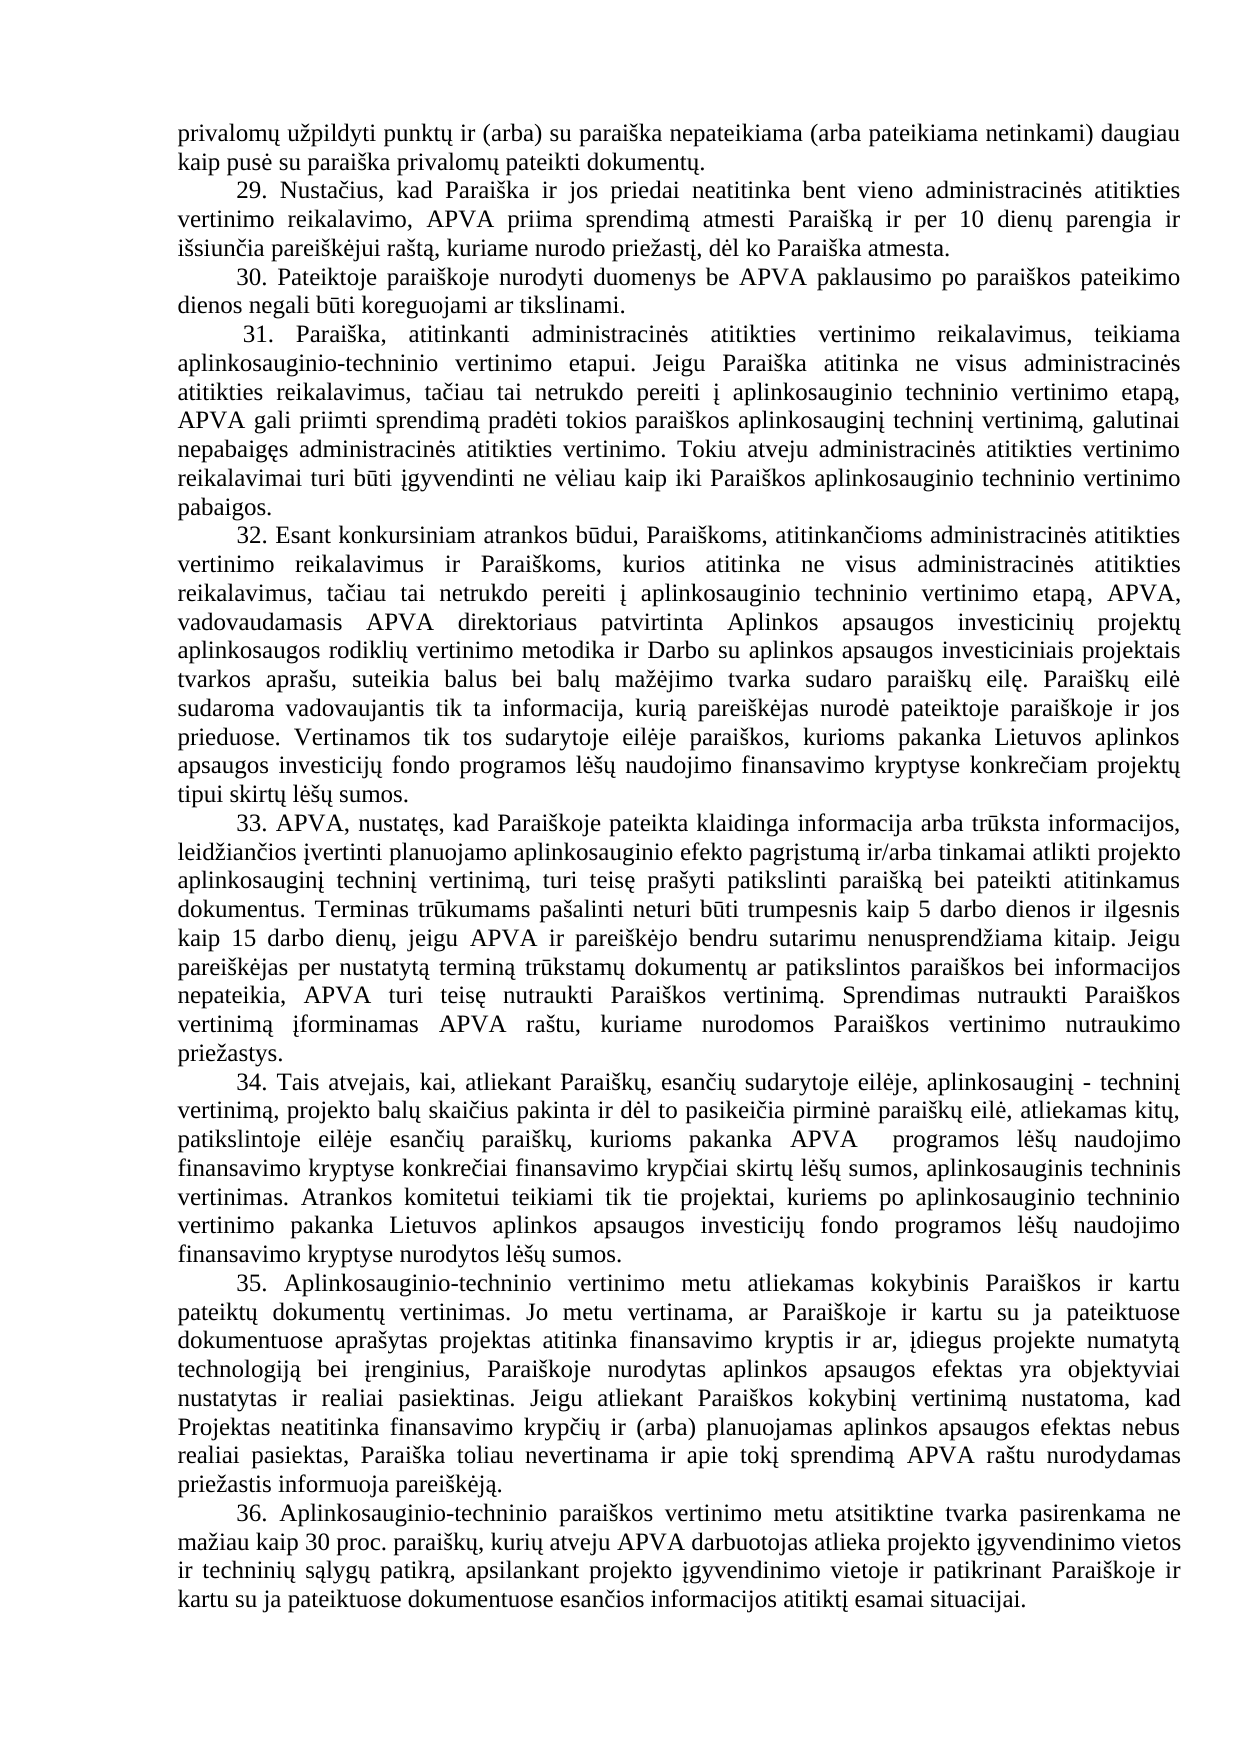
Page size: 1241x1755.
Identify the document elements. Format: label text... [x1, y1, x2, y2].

text privalomų užpildyti punktų ir (arba) su paraiška nepateikiama (arba pateikiama netinkami) daugiau kaip pusė su paraiška privalomų pateikti dokumentų. [177, 118, 1181, 176]
text 34. Tais atvejais, kai, atliekant Paraiškų, esančių sudarytoje eilėje, aplinkosauginį - techninį vertinimą, projekto balų skaičius pakinta ir dėl to pasikeičia pirminė paraiškų eilė, atliekamas kitų, patikslintoje eilėje esančių paraiškų, kurioms pakanka APVA programos lėšų naudojimo finansavimo kryptyse konkrečiai finansavimo krypčiai skirtų lėšų sumos, aplinkosauginis techninis vertinimas. Atrankos komitetui teikiami tik tie projektai, kuriems po aplinkosauginio techninio vertinimo pakanka Lietuvos aplinkos apsaugos investicijų fondo programos lėšų naudojimo finansavimo kryptyse nurodytos lėšų sumos. [177, 1067, 1181, 1268]
text 33. APVA, nustatęs, kad Paraiškoje pateikta klaidinga informacija arba trūksta informacijos, leidžiančios įvertinti planuojamo aplinkosauginio efekto pagrįstumą ir/arba tinkamai atlikti projekto aplinkosauginį techninį vertinimą, turi teisę prašyti patikslinti paraišką bei pateikti atitinkamus dokumentus. Terminas trūkumams pašalinti neturi būti trumpesnis kaip 5 darbo dienos ir ilgesnis kaip 15 darbo dienų, jeigu APVA ir pareiškėjo bendru sutarimu nenusprendžiama kitaip. Jeigu pareiškėjas per nustatytą terminą trūkstamų dokumentų ar patikslintos paraiškos bei informacijos nepateikia, APVA turi teisę nutraukti Paraiškos vertinimą. Sprendimas nutraukti Paraiškos vertinimą įforminamas APVA raštu, kuriame nurodomos Paraiškos vertinimo nutraukimo priežastys. [177, 808, 1181, 1067]
text 29. Nustačius, kad Paraiška ir jos priedai neatitinka bent vieno administracinės atitikties vertinimo reikalavimo, APVA priima sprendimą atmesti Paraišką ir per 10 dienų parengia ir išsiunčia pareiškėjui raštą, kuriame nurodo priežastį, dėl ko Paraiška atmesta. [177, 176, 1181, 262]
text 31. Paraiška, atitinkanti administracinės atitikties vertinimo reikalavimus, teikiama aplinkosauginio-techninio vertinimo etapui. Jeigu Paraiška atitinka ne visus administracinės atitikties reikalavimus, tačiau tai netrukdo pereiti į aplinkosauginio techninio vertinimo etapą, APVA gali priimti sprendimą pradėti tokios paraiškos aplinkosauginį techninį vertinimą, galutinai nepabaigęs administracinės atitikties vertinimo. Tokiu atveju administracinės atitikties vertinimo reikalavimai turi būti įgyvendinti ne vėliau kaip iki Paraiškos aplinkosauginio techninio vertinimo pabaigos. [177, 319, 1181, 521]
text 35. Aplinkosauginio-techninio vertinimo metu atliekamas kokybinis Paraiškos ir kartu pateiktų dokumentų vertinimas. Jo metu vertinama, ar Paraiškoje ir kartu su ja pateiktuose dokumentuose aprašytas projektas atitinka finansavimo kryptis ir ar, įdiegus projekte numatytą technologiją bei įrenginius, Paraiškoje nurodytas aplinkos apsaugos efektas yra objektyviai nustatytas ir realiai pasiektinas. Jeigu atliekant Paraiškos kokybinį vertinimą nustatoma, kad Projektas neatitinka finansavimo krypčių ir (arba) planuojamas aplinkos apsaugos efektas nebus realiai pasiektas, Paraiška toliau nevertinama ir apie tokį sprendimą APVA raštu nurodydamas priežastis informuoja pareiškėją. [177, 1268, 1181, 1498]
text 30. Pateiktoje paraiškoje nurodyti duomenys be APVA paklausimo po paraiškos pateikimo dienos negali būti koreguojami ar tikslinami. [177, 262, 1181, 319]
text 36. Aplinkosauginio-techninio paraiškos vertinimo metu atsitiktine tvarka pasirenkama ne mažiau kaip 30 proc. paraiškų, kurių atveju APVA darbuotojas atlieka projekto įgyvendinimo vietos ir techninių sąlygų patikrą, apsilankant projekto įgyvendinimo vietoje ir patikrinant Paraiškoje ir kartu su ja pateiktuose dokumentuose esančios informacijos atitiktį esamai situacijai. [177, 1498, 1181, 1613]
text 32. Esant konkursiniam atrankos būdui, Paraiškoms, atitinkančioms administracinės atitikties vertinimo reikalavimus ir Paraiškoms, kurios atitinka ne visus administracinės atitikties reikalavimus, tačiau tai netrukdo pereiti į aplinkosauginio techninio vertinimo etapą, APVA, vadovaudamasis APVA direktoriaus patvirtinta Aplinkos apsaugos investicinių projektų aplinkosaugos rodiklių vertinimo metodika ir Darbo su aplinkos apsaugos investiciniais projektais tvarkos aprašu, suteikia balus bei balų mažėjimo tvarka sudaro paraiškų eilę. Paraiškų eilė sudaroma vadovaujantis tik ta informacija, kurią pareiškėjas nurodė pateiktoje paraiškoje ir jos prieduose. Vertinamos tik tos sudarytoje eilėje paraiškos, kurioms pakanka Lietuvos aplinkos apsaugos investicijų fondo programos lėšų naudojimo finansavimo kryptyse konkrečiam projektų tipui skirtų lėšų sumos. [177, 521, 1181, 808]
